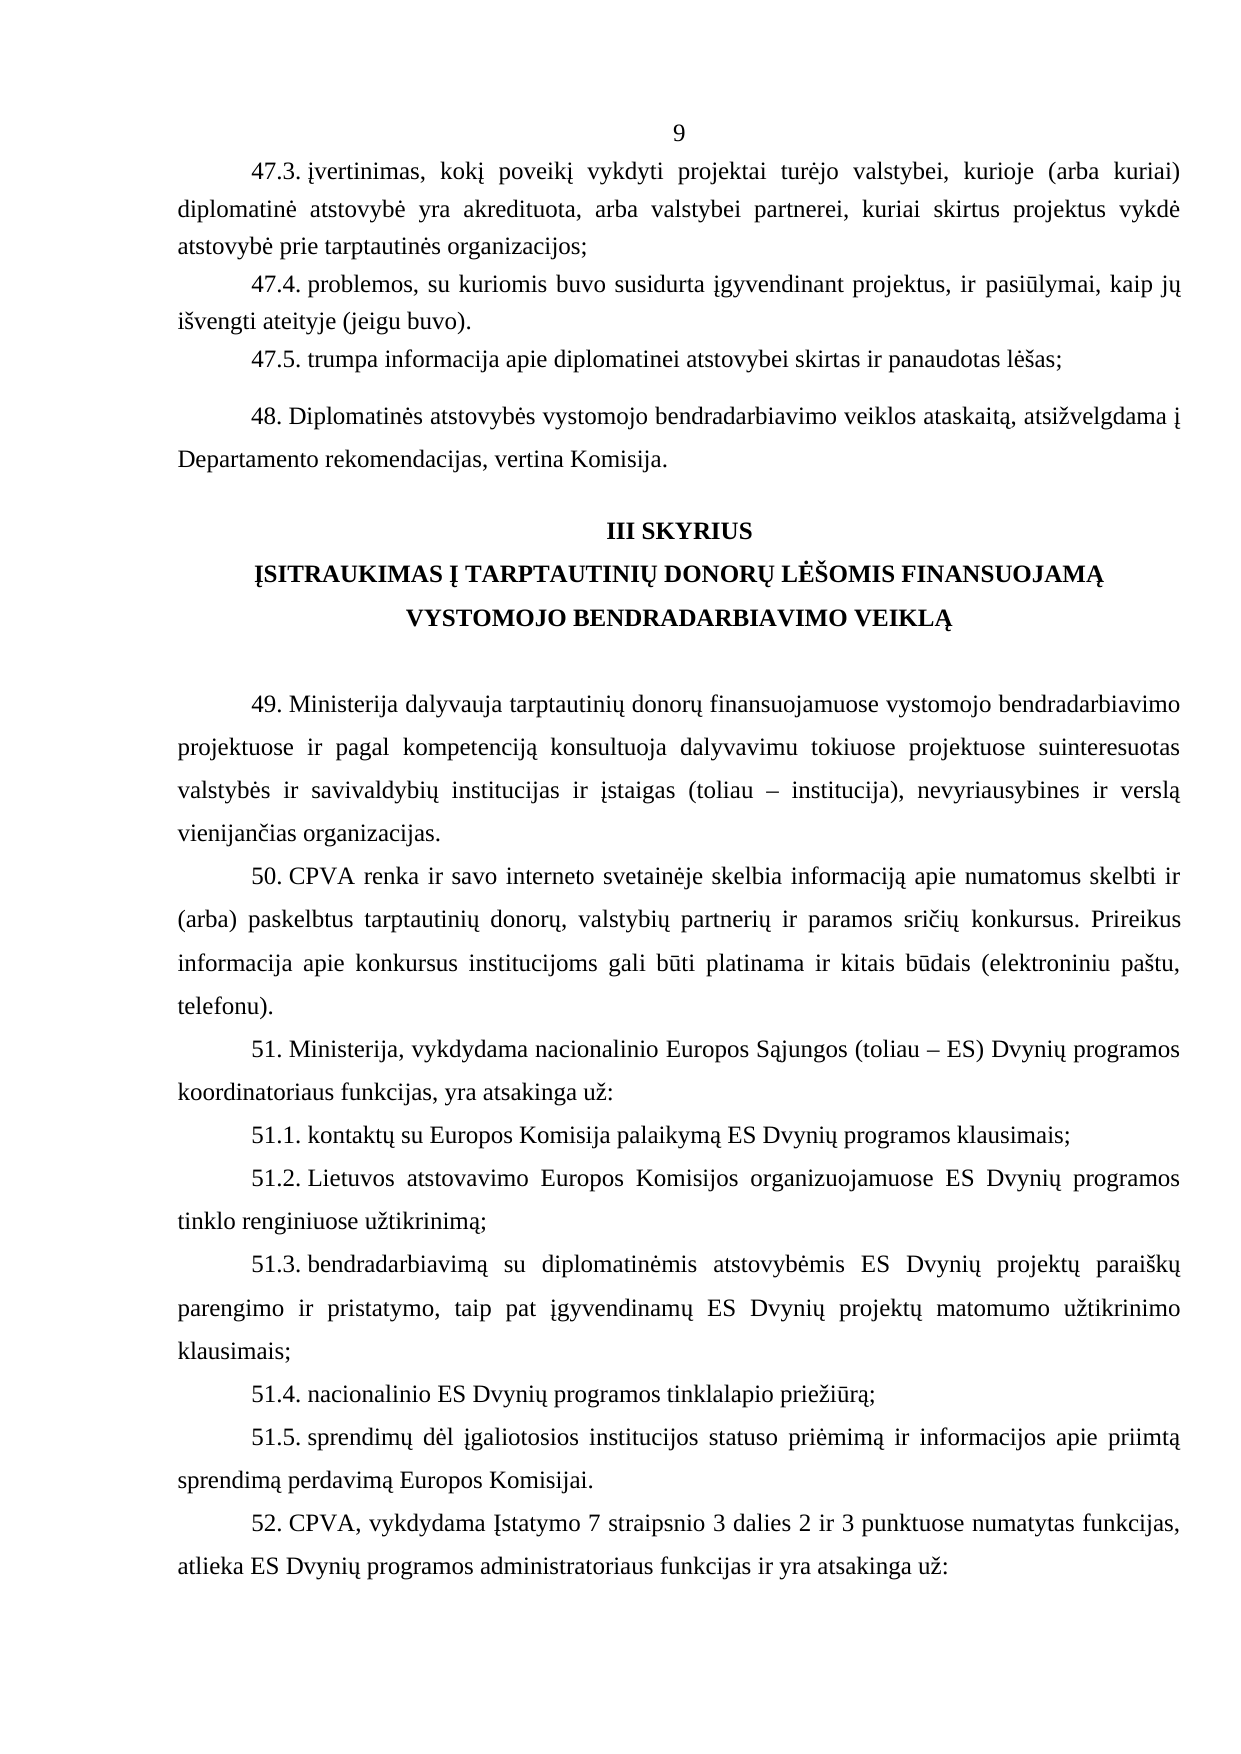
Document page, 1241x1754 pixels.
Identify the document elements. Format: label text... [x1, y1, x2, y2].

text 49. Ministerija dalyvauja tarptautinių donorų finansuojamuose vystomojo bendradarbiavimo projektuose ir pagal kompetenciją konsultuoja dalyvavimu tokiuose projektuose suinteresuotas valstybės ir savivaldybių institucijas ir įstaigas (toliau – institucija), nevyriausybines ir verslą vienijančias organizacijas. [177, 689, 1181, 847]
text 52. CPVA, vykdydama Įstatymo 7 straipsnio 3 dalies 2 ir 3 punktuose numatytas funkcijas, atlieka ES Dvynių programos administratoriaus funkcijas ir yra atsakinga už: [177, 1508, 1181, 1580]
text 51.4. nacionalinio ES Dvynių programos tinklalapio priežiūrą; [177, 1379, 1181, 1408]
text ĮSITRAUKIMAS Į TARPTAUTINIŲ DONORŲ LĖŠOMIS FINANSUOJAMĄ VYSTOMOJO BENDRADARBIAVIMO VEIKLĄ [177, 559, 1181, 631]
text 51.1. kontaktų su Europos Komisija palaikymą ES Dvynių programos klausimais; [251, 1120, 1181, 1149]
text 51. Ministerija, vykdydama nacionalinio Europos Sąjungos (toliau – ES) Dvynių programos koordinatoriaus funkcijas, yra atsakinga už: [177, 1034, 1181, 1106]
text 50. CPVA renka ir savo interneto svetainėje skelbia informaciją apie numatomus skelbti ir (arba) paskelbtus tarptautinių donorų, valstybių partnerių ir paramos sričių konkursus. Prireikus informacija apie konkursus institucijoms gali būti platinama ir kitais būdais (elektroniniu paštu, telefonu). [177, 861, 1181, 1019]
text 47.5. trumpa informacija apie diplomatinei atstovybei skirtas ir panaudotas lėšas; [177, 335, 1181, 373]
text 47.4. problemos, su kuriomis buvo susidurta įgyvendinant projektus, ir pasiūlymai, kaip jų išvengti ateityje (jeigu buvo). [177, 260, 1181, 335]
text III SKYRIUS [177, 516, 1181, 545]
text 51.5. sprendimų dėl įgaliotosios institucijos statuso priėmimą ir informacijos apie priimtą sprendimą perdavimą Europos Komisijai. [177, 1422, 1181, 1494]
text 48. Diplomatinės atstovybės vystomojo bendradarbiavimo veiklos ataskaitą, atsižvelgdama į Departamento rekomendacijas, vertina Komisija. [177, 401, 1181, 473]
text 51.2. Lietuvos atstovavimo Europos Komisijos organizuojamuose ES Dvynių programos tinklo renginiuose užtikrinimą; [177, 1163, 1181, 1235]
text 51.3. bendradarbiavimą su diplomatinėmis atstovybėmis ES Dvynių projektų paraiškų parengimo ir pristatymo, taip pat įgyvendinamų ES Dvynių projektų matomumo užtikrinimo klausimais; [177, 1249, 1181, 1364]
text 47.3. įvertinimas, kokį poveikį vykdyti projektai turėjo valstybei, kurioje (arba kuriai) diplomatinė atstovybė yra akredituota, arba valstybei partnerei, kuriai skirtus projektus vykdė atstovybė prie tarptautinės organizacijos; [177, 148, 1181, 260]
